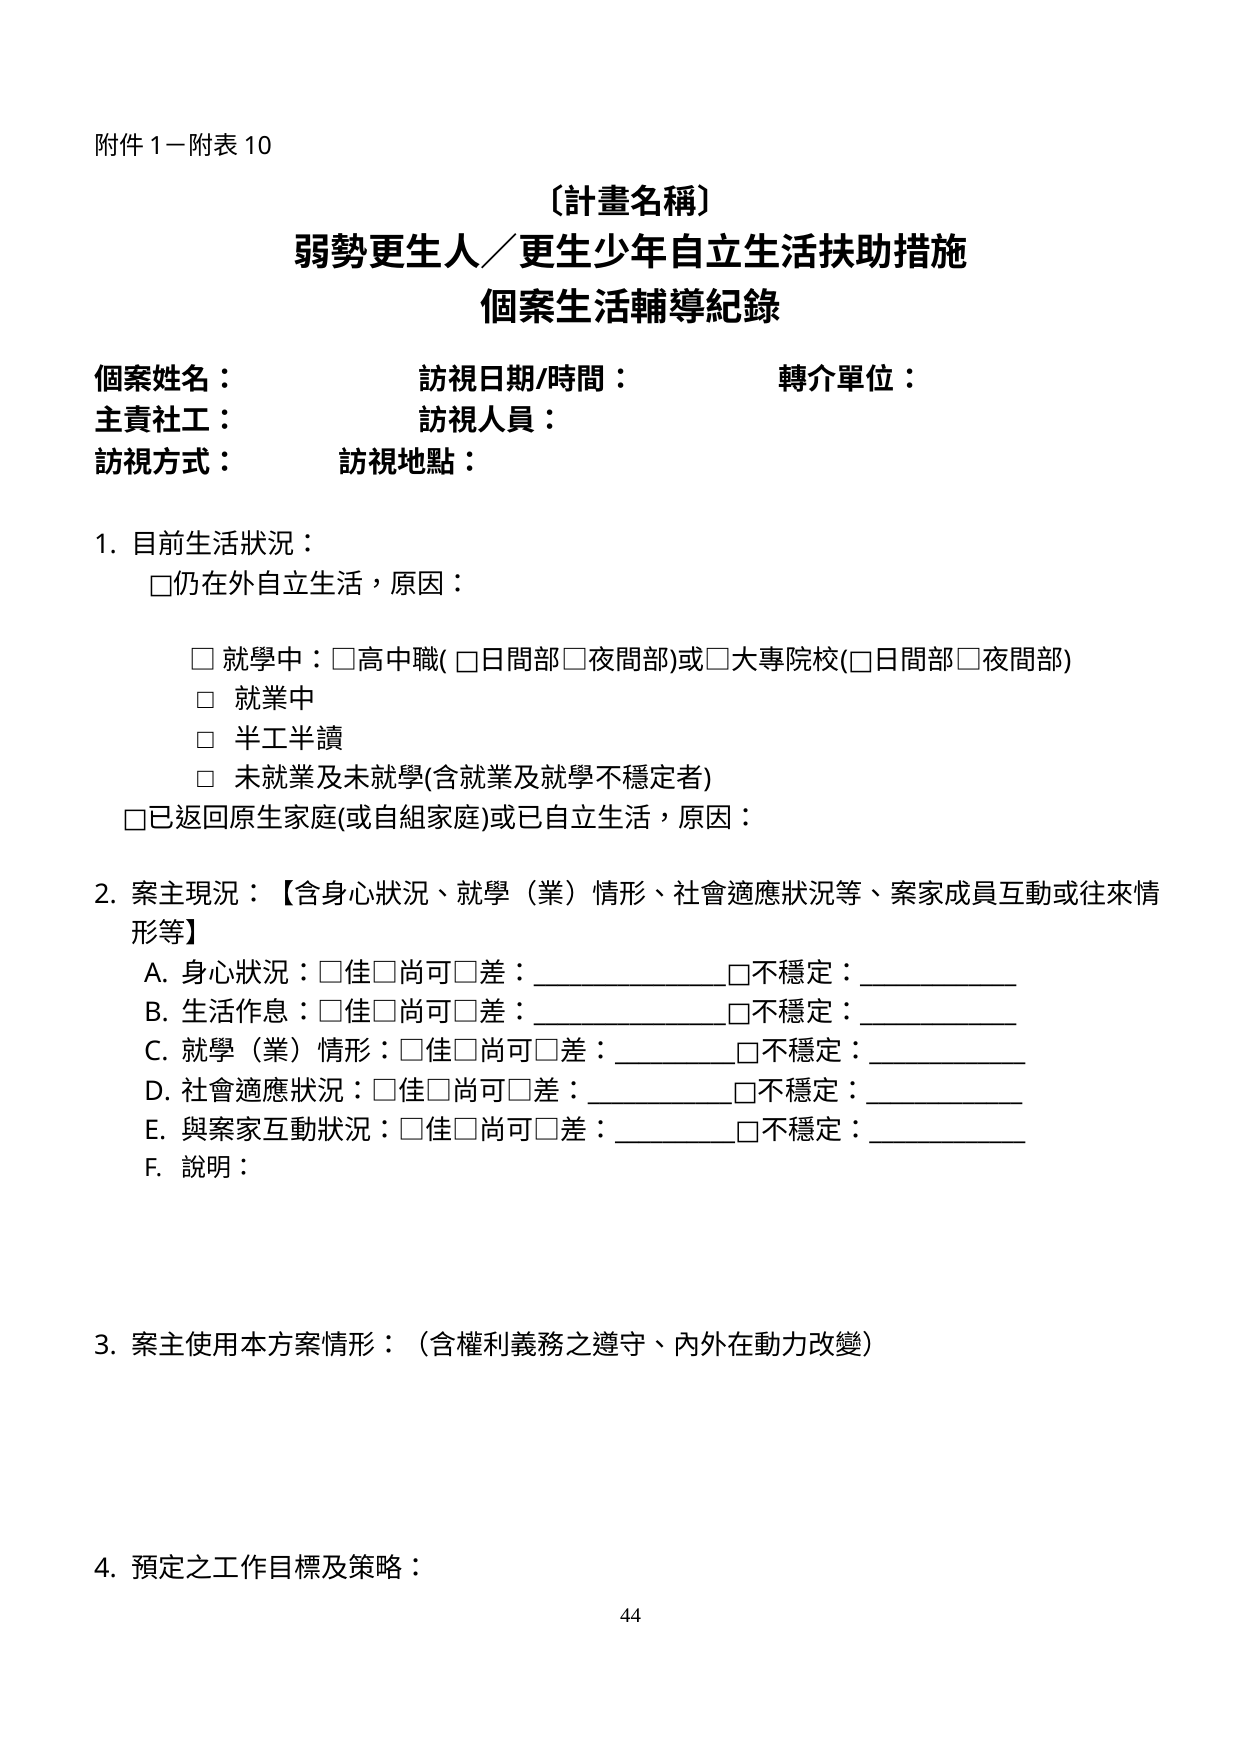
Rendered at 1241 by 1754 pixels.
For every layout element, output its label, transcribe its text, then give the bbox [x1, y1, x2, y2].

text □仍在外自立生活，原因： [94, 562, 1167, 601]
text 訪視方式： 訪視地點： [94, 439, 1167, 481]
text 附件1－附表10 [94, 118, 1167, 164]
list 半工半讀 [197, 717, 1167, 756]
list 與案家互動狀況：□佳□尚可□差：__________□不穩定：_____________ [144, 1108, 1167, 1147]
text 弱勢更生人／更生少年自立生活扶助措施 [94, 222, 1167, 277]
list 說明： [144, 1147, 1167, 1184]
list 預定之工作目標及策略： [94, 1546, 1167, 1586]
list 社會適應狀況：□佳□尚可□差：____________□不穩定：_____________ [144, 1069, 1167, 1108]
text □ 就學中：□高中職( □日間部□夜間部)或□大專院校(□日間部□夜間部) [94, 638, 1167, 677]
list 就業中 [197, 677, 1167, 717]
text 主責社工： 訪視人員： [94, 397, 1167, 439]
list 案主使用本方案情形：（含權利義務之遵守、內外在動力改變） [94, 1323, 1167, 1362]
list 身心狀況：□佳□尚可□差：________________□不穩定：_____________ [144, 951, 1167, 990]
text 〔計畫名稱〕 [94, 176, 1167, 222]
list 目前生活狀況： [94, 522, 1167, 562]
text □已返回原生家庭(或自組家庭)或已自立生活，原因： [94, 796, 1167, 835]
list 案主現況：【含身心狀況、就學（業）情形、社會適應狀況等、案家成員互動或往來情形等】 [94, 872, 1167, 951]
list 未就業及未就學(含就業及就學不穩定者) [197, 756, 1167, 796]
text 個案姓名： 訪視日期/時間： 轉介單位： [94, 356, 1167, 397]
list 就學（業）情形：□佳□尚可□差：__________□不穩定：_____________ [144, 1029, 1167, 1069]
list 生活作息：□佳□尚可□差：________________□不穩定：_____________ [144, 990, 1167, 1029]
text 個案生活輔導紀錄 [94, 277, 1167, 331]
